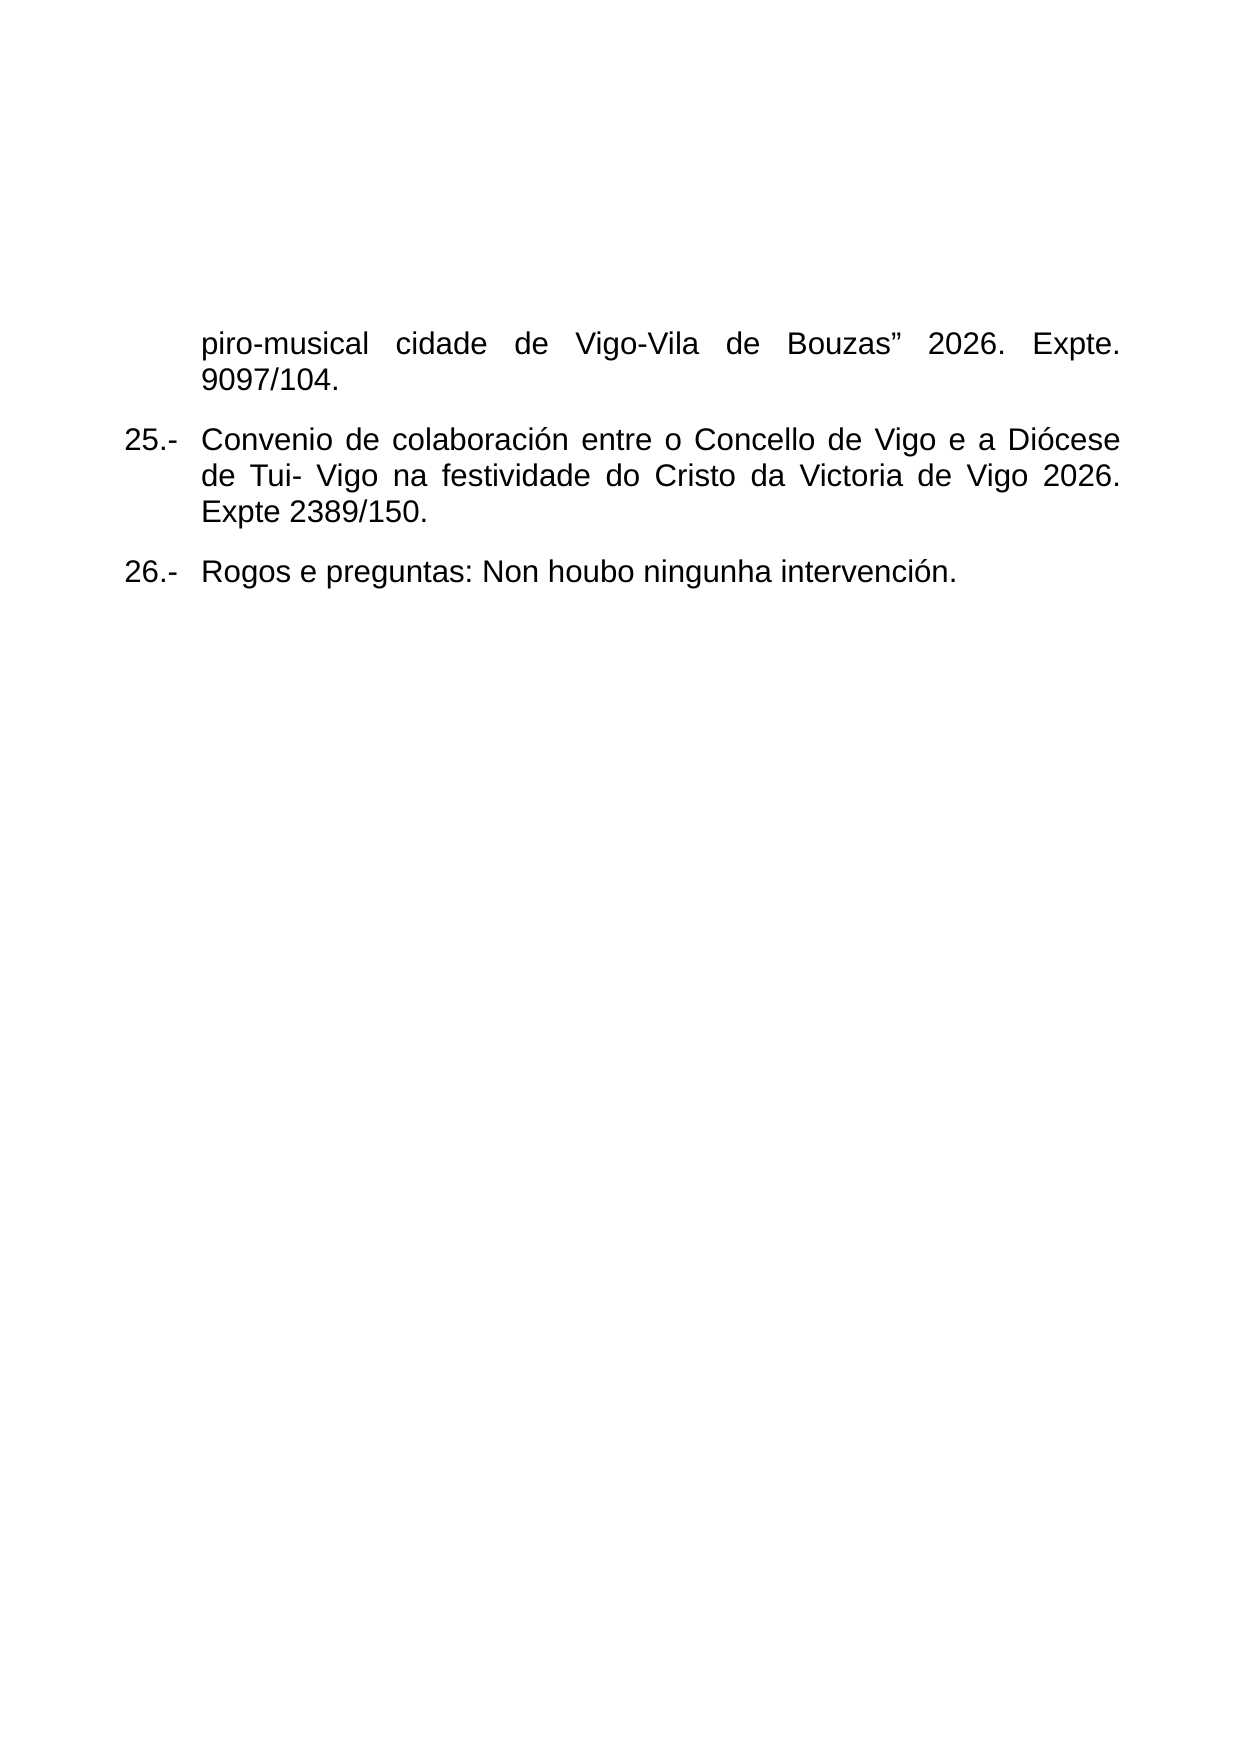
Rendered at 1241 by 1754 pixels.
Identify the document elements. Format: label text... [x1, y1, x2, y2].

text 25.- Convenio de colaboración entre o Concello de Vigo e a Diócese de Tui- Vigo na festividade do Cristo da Victoria de Vigo 2026. Expte 2389/150. [124, 421, 1122, 528]
text piro-musical cidade de Vigo-Vila de Bouzas” 2026. Expte. 9097/104. [124, 325, 1122, 397]
text 26.- Rogos e preguntas: Non houbo ningunha intervención. [124, 553, 1122, 588]
